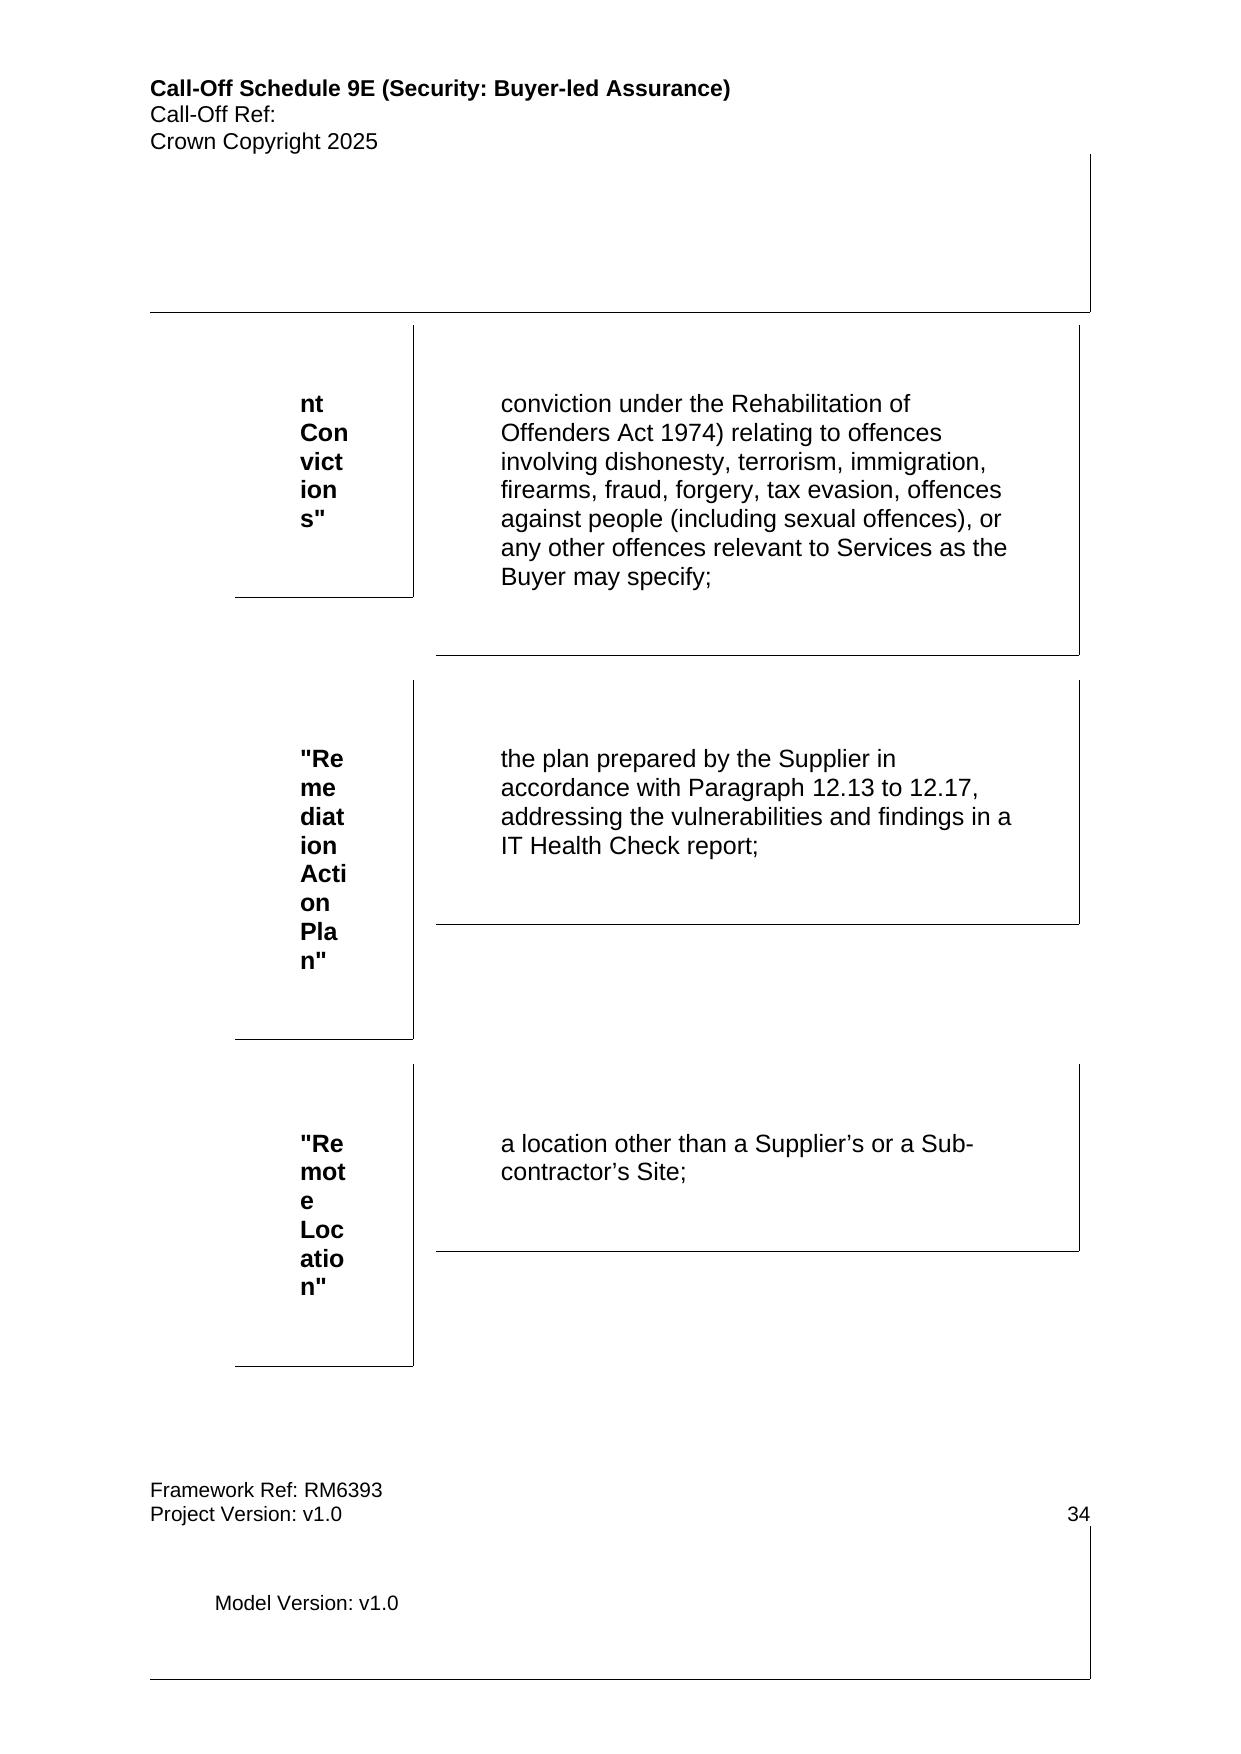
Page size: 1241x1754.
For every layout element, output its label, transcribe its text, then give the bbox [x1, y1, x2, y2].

table_cell nt Convictions" [224, 312, 425, 667]
table_cell "Remediation Action Plan" [224, 668, 425, 1052]
table_cell the plan prepared by the Supplier in accordance with Paragraph 12.13 to 12.17, addressing the vulnerabilities and findings in a IT Health Check report; [425, 668, 1090, 1052]
table_cell a location other than a Supplier’s or a Sub-contractor’s Site; [425, 1052, 1090, 1378]
table_cell "Remote Location" [224, 1052, 425, 1378]
table_cell conviction under the Rehabilitation of Offenders Act 1974) relating to offences involving dishonesty, terrorism, immigration, firearms, fraud, forgery, tax evasion, offences against people (including sexual offences), or any other offences relevant to Services as the Buyer may specify; [425, 312, 1090, 667]
